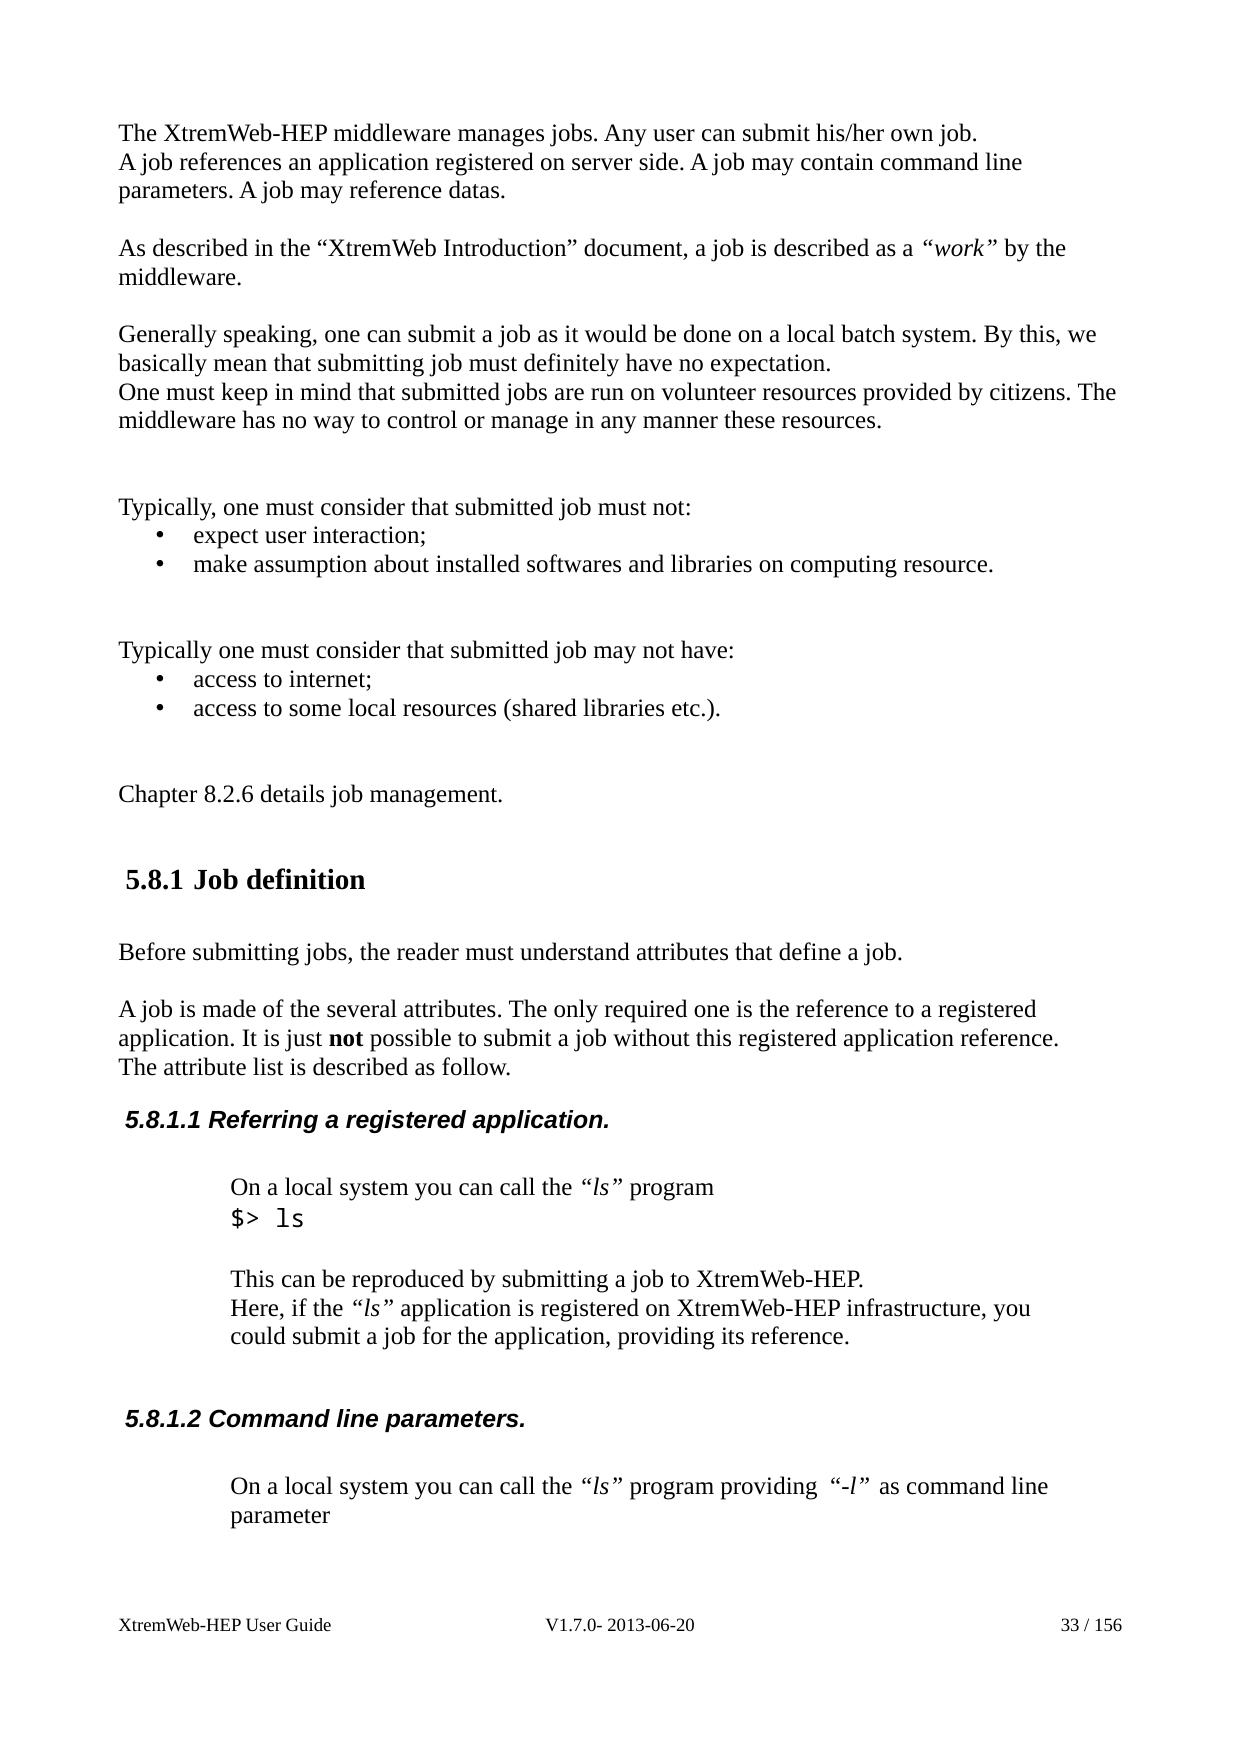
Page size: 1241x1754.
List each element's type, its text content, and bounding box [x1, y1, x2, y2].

subtitle Referring a registered application. [118, 1105, 1122, 1134]
text One must keep in mind that submitted jobs are run on volunteer resources provided by citizens. The middleware has no way to control or manage in any manner these resources. [118, 377, 1122, 434]
text A job references an application registered on server side. A job may contain command line parameters. A job may reference datas. [118, 147, 1122, 204]
text Before submitting jobs, the reader must understand attributes that define a job. [118, 937, 1122, 965]
text Generally speaking, one can submit a job as it would be done on a local batch system. By this, we basically mean that submitting job must definitely have no expectation. [118, 319, 1122, 377]
list On a local system you can call the “ls” program providing “-l” as command line parameter [193, 1445, 1072, 1557]
text As described in the “XtremWeb Introduction” document, a job is described as a “work” by the middleware. [118, 233, 1122, 291]
list expect user interaction; [156, 521, 1122, 549]
text The XtremWeb-HEP middleware manages jobs. Any user can submit his/her own job. [118, 118, 1122, 147]
text Chapter 8.2.6 details job management. [118, 779, 1122, 808]
text A job is made of the several attributes. The only required one is the reference to a registered application. It is just not possible to submit a job without this registered application reference. [118, 994, 1122, 1052]
subtitle Job definition [118, 862, 1122, 895]
text The attribute list is described as follow. [118, 1052, 1122, 1080]
list access to internet; [156, 664, 1122, 693]
list On a local system you can call the “ls” program $> ls This can be reproduced by submitting a job to XtremWeb-HEP. Here, if the “ls” application is registered on XtremWeb-HEP infrastructure, you could submit a job for the application, providing its reference. [193, 1146, 1069, 1350]
text Typically, one must consider that submitted job must not: [118, 492, 1122, 521]
subtitle Command line parameters. [118, 1404, 1122, 1432]
list make assumption about installed softwares and libraries on computing resource. [156, 549, 1122, 578]
text Typically one must consider that submitted job may not have: [118, 636, 1122, 664]
list access to some local resources (shared libraries etc.). [156, 693, 1122, 722]
